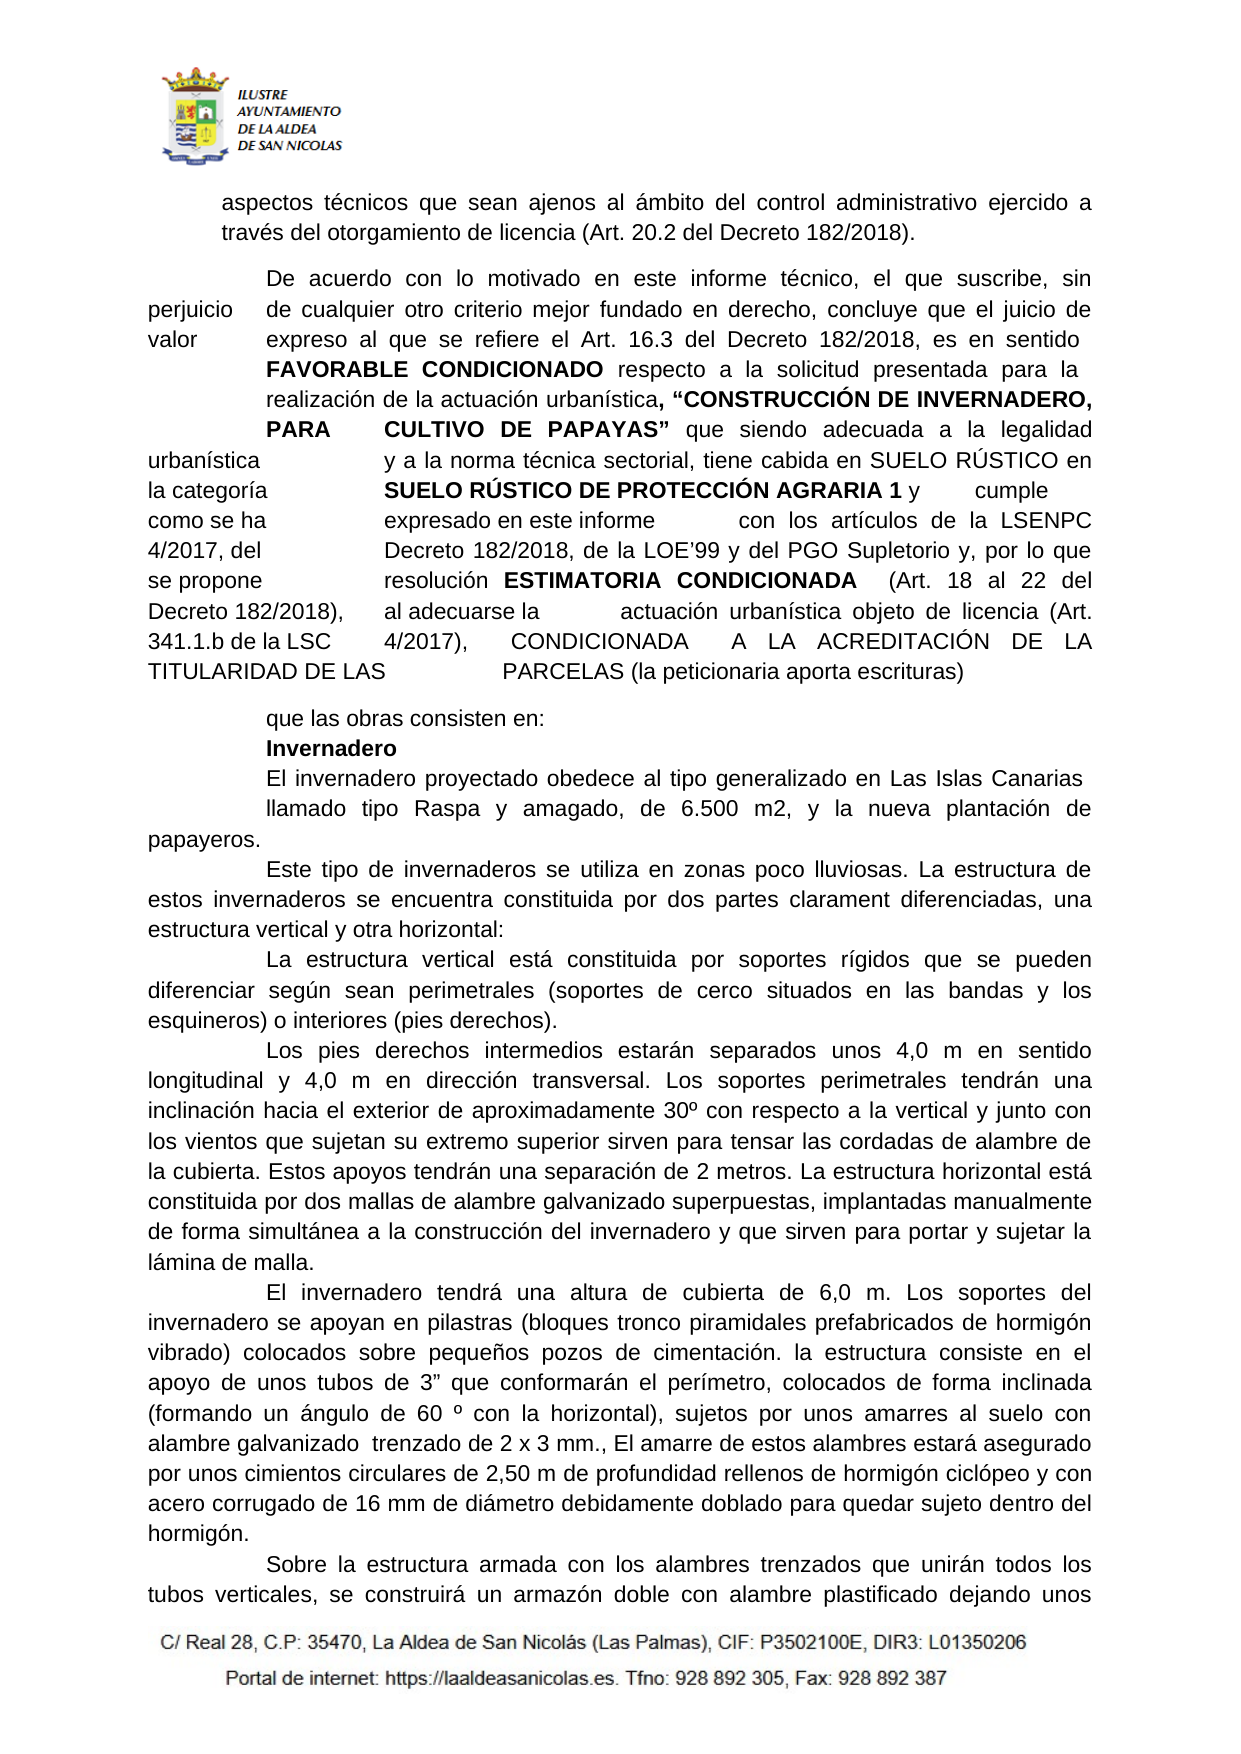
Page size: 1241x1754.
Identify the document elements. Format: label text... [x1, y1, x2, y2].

text La estructura vertical está constituida por soportes rígidos que se pueden diferenciar según sean perimetrales (soportes de cerco situados en las bandas y los esquineros) o interiores (pies derechos). [148, 946, 1093, 1033]
text Invernadero [148, 735, 1093, 761]
text Sobre la estructura armada con los alambres trenzados que unirán todos los tubos verticales, se construirá un armazón doble con alambre plastificado dejando unos [148, 1551, 1093, 1607]
text El invernadero proyectado obedece al tipo generalizado en Las Islas Canarias llamado tipo Raspa y amagado, de 6.500 m2, y la nueva plantación de papayeros. [148, 765, 1093, 852]
text que las obras consisten en: [148, 705, 1093, 731]
picture [148, 1626, 1034, 1694]
text De acuerdo con lo motivado en este informe técnico, el que suscribe, sin perjuicio de cualquier otro criterio mejor fundado en derecho, concluye que el juicio de valor expreso al que se refiere el Art. 16.3 del Decreto 182/2018, es en sentido FAVORABLE CONDICIONADO respecto a la solicitud presentada para la realización de la actuación urbanística, “CONSTRUCCIÓN DE INVERNADERO, PARA CULTIVO DE PAPAYAS” que siendo adecuada a la legalidad urbanística y a la norma técnica sectorial, tiene cabida en SUELO RÚSTICO en la categoría SUELO RÚSTICO DE PROTECCIÓN AGRARIA 1 y cumple como se ha expresado en este informe con los artículos de la LSENPC 4/2017, del Decreto 182/2018, de la LOE’99 y del PGO Supletorio y, por lo que se propone resolución ESTIMATORIA CONDICIONADA (Art. 18 al 22 del Decreto 182/2018), al adecuarse la actuación urbanística objeto de licencia (Art. 341.1.b de la LSC 4/2017), CONDICIONADA A LA ACREDITACIÓN DE LA TITULARIDAD DE LAS PARCELAS (la peticionaria aporta escrituras) [148, 265, 1093, 684]
text aspectos técnicos que sean ajenos al ámbito del control administrativo ejercido a través del otorgamiento de licencia (Art. 20.2 del Decreto 182/2018). [221, 188, 1093, 245]
text Este tipo de invernaderos se utiliza en zonas poco lluviosas. La estructura de estos invernaderos se encuentra constituida por dos partes clarament diferenciadas, una estructura vertical y otra horizontal: [148, 856, 1093, 942]
picture [148, 59, 358, 173]
text El invernadero tendrá una altura de cubierta de 6,0 m. Los soportes del invernadero se apoyan en pilastras (bloques tronco piramidales prefabricados de hormigón vibrado) colocados sobre pequeños pozos de cimentación. la estructura consiste en el apoyo de unos tubos de 3” que conformarán el perímetro, colocados de forma inclinada (formando un ángulo de 60 º con la horizontal), sujetos por unos amarres al suelo con alambre galvanizado trenzado de 2 x 3 mm., El amarre de estos alambres estará asegurado por unos cimientos circulares de 2,50 m de profundidad rellenos de hormigón ciclópeo y con acero corrugado de 16 mm de diámetro debidamente doblado para quedar sujeto dentro del hormigón. [148, 1279, 1093, 1547]
text Los pies derechos intermedios estarán separados unos 4,0 m en sentido longitudinal y 4,0 m en dirección transversal. Los soportes perimetrales tendrán una inclinación hacia el exterior de aproximadamente 30º con respecto a la vertical y junto con los vientos que sujetan su extremo superior sirven para tensar las cordadas de alambre de la cubierta. Estos apoyos tendrán una separación de 2 metros. La estructura horizontal está constituida por dos mallas de alambre galvanizado superpuestas, implantadas manualmente de forma simultánea a la construcción del invernadero y que sirven para portar y sujetar la lámina de malla. [148, 1037, 1093, 1275]
